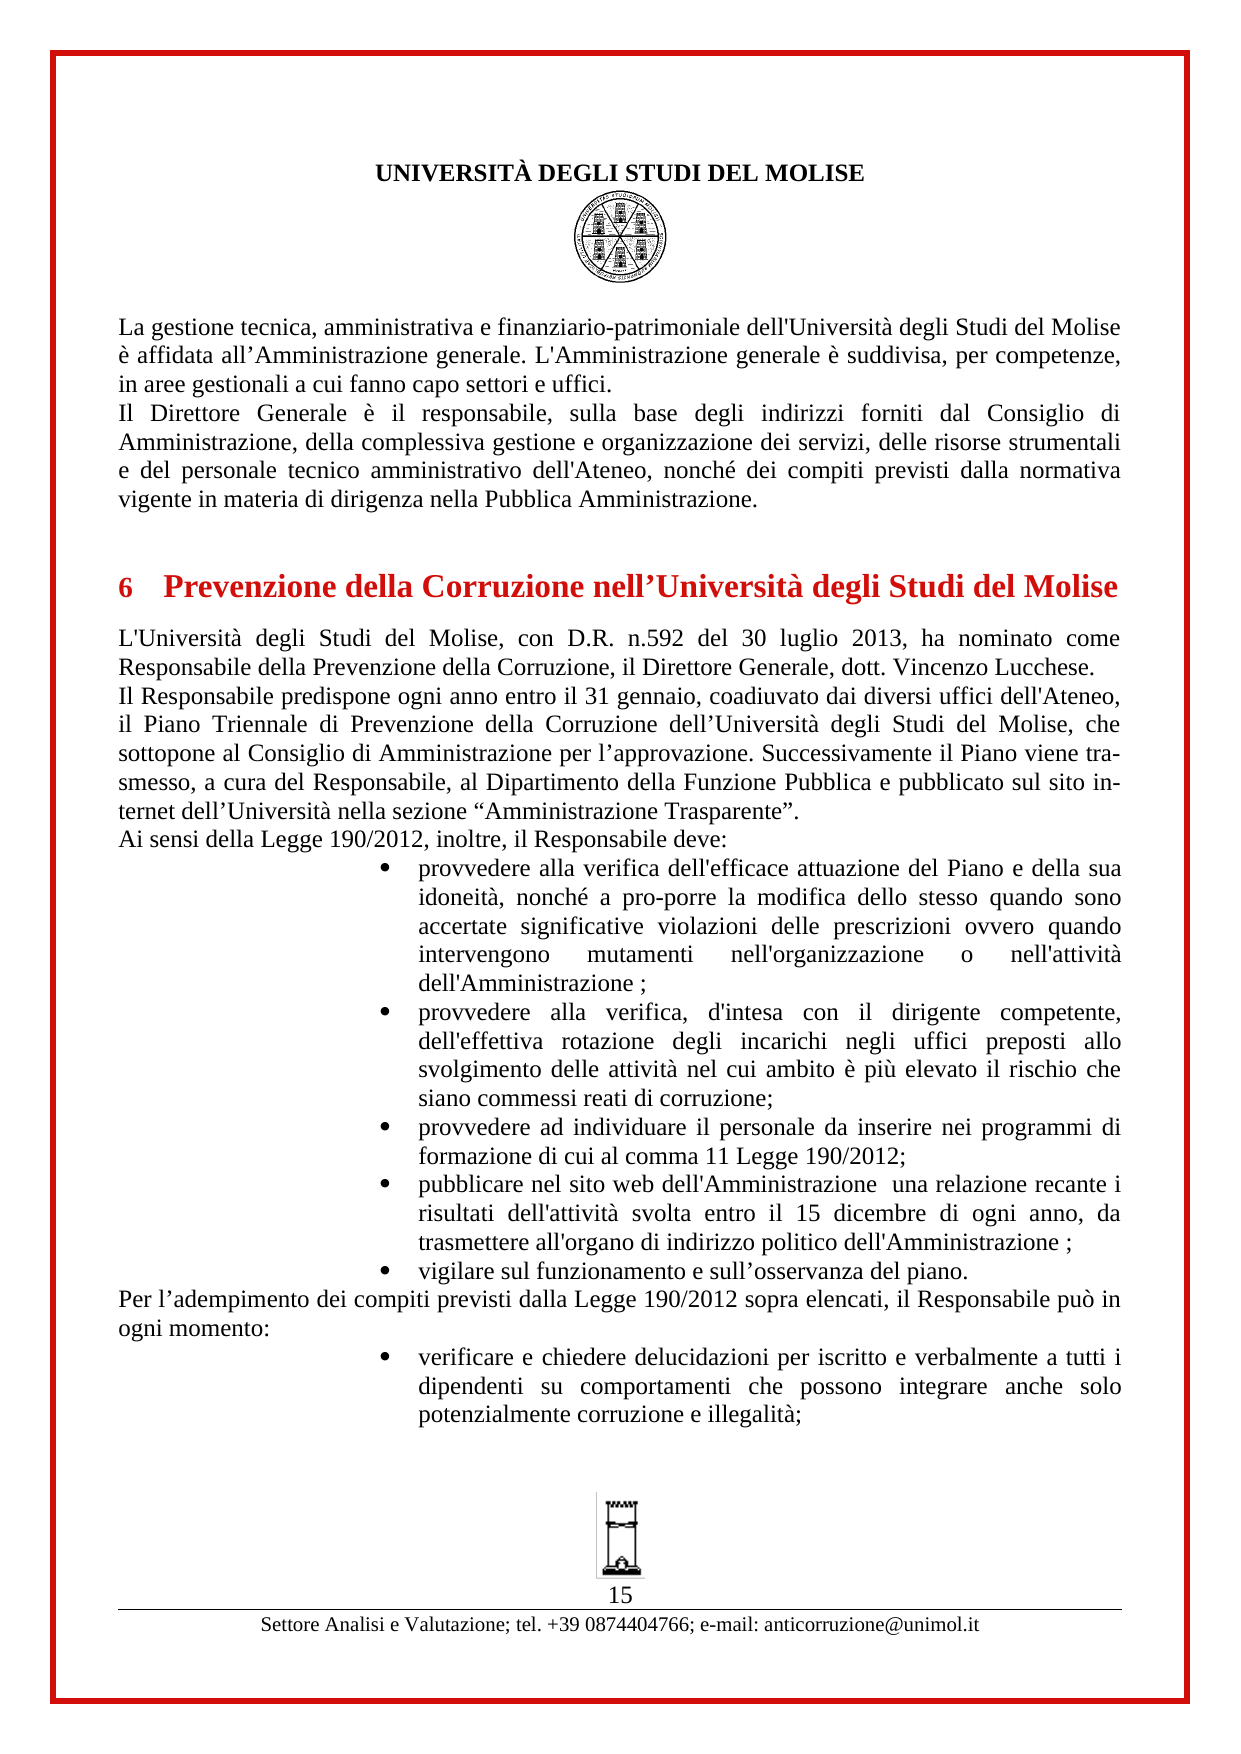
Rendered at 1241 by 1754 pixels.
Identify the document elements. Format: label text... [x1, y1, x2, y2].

list provvedere ad individuare il personale da inserire nei programmi di formazione di cui al comma 11 Legge 190/2012; [381, 1112, 1122, 1169]
text Ai sensi della Legge 190/2012, inoltre, il Responsabile deve: [118, 824, 1122, 853]
text L'Università degli Studi del Molise, con D.R. n.592 del 30 luglio 2013, ha nominato come Responsabile della Prevenzione della Corruzione, il Direttore Generale, dott. Vincenzo Lucchese. [118, 623, 1122, 681]
list verificare e chiedere delucidazioni per iscritto e verbalmente a tutti i dipendenti su comportamenti che possono integrare anche solo potenzialmente corruzione e illegalità; [381, 1342, 1122, 1428]
text Per l’adempimento dei compiti previsti dalla Legge 190/2012 sopra elencati, il Responsabile può in ogni momento: [118, 1284, 1122, 1342]
text Il Direttore Generale è il responsabile, sulla base degli indirizzi forniti dal Consiglio di Amministrazione, della complessiva gestione e organizzazione dei servizi, delle risorse strumentali e del personale tecnico amministrativo dell'Ateneo, nonché dei compiti previsti dalla normativa vigente in materia di dirigenza nella Pubblica Amministrazione. [118, 398, 1122, 513]
list provvedere alla verifica, d'intesa con il dirigente competente, dell'effettiva rotazione degli incarichi negli uffici preposti allo svolgimento delle attività nel cui ambito è più elevato il rischio che siano commessi reati di corruzione; [381, 997, 1122, 1112]
list provvedere alla verifica dell'efficace attuazione del Piano e della sua idoneità, nonché a pro-porre la modifica dello stesso quando sono accertate significative violazioni delle prescrizioni ovvero quando intervengono mutamenti nell'organizzazione o nell'attività dell'Amministrazione ; [381, 853, 1122, 997]
subtitle Prevenzione della Corruzione nell’Università degli Studi del Molise [118, 567, 1122, 605]
text La gestione tecnica, amministrativa e finanziario-patrimoniale dell'Università degli Studi del Molise è affidata all’Amministrazione generale. L'Amministrazione generale è suddivisa, per competenze, in aree gestionali a cui fanno capo settori e uffici. [118, 312, 1122, 398]
list pubblicare nel sito web dell'Amministrazione una relazione recante i risultati dell'attività svolta entro il 15 dicembre di ogni anno, da trasmettere all'organo di indirizzo politico dell'Amministrazione ; [381, 1169, 1122, 1256]
list vigilare sul funzionamento e sull’osservanza del piano. [381, 1256, 1122, 1284]
text Il Responsabile predispone ogni anno entro il 31 gennaio, coadiuvato dai diversi uffici dell'Ateneo, il Piano Triennale di Prevenzione della Corruzione dell’Università degli Studi del Molise, che sottopone al Consiglio di Amministrazione per l’approvazione. Successivamente il Piano viene tra-smesso, a cura del Responsabile, al Dipartimento della Funzione Pubblica e pubblicato sul sito in-ternet dell’Università nella sezione “Amministrazione Trasparente”. [118, 681, 1122, 824]
